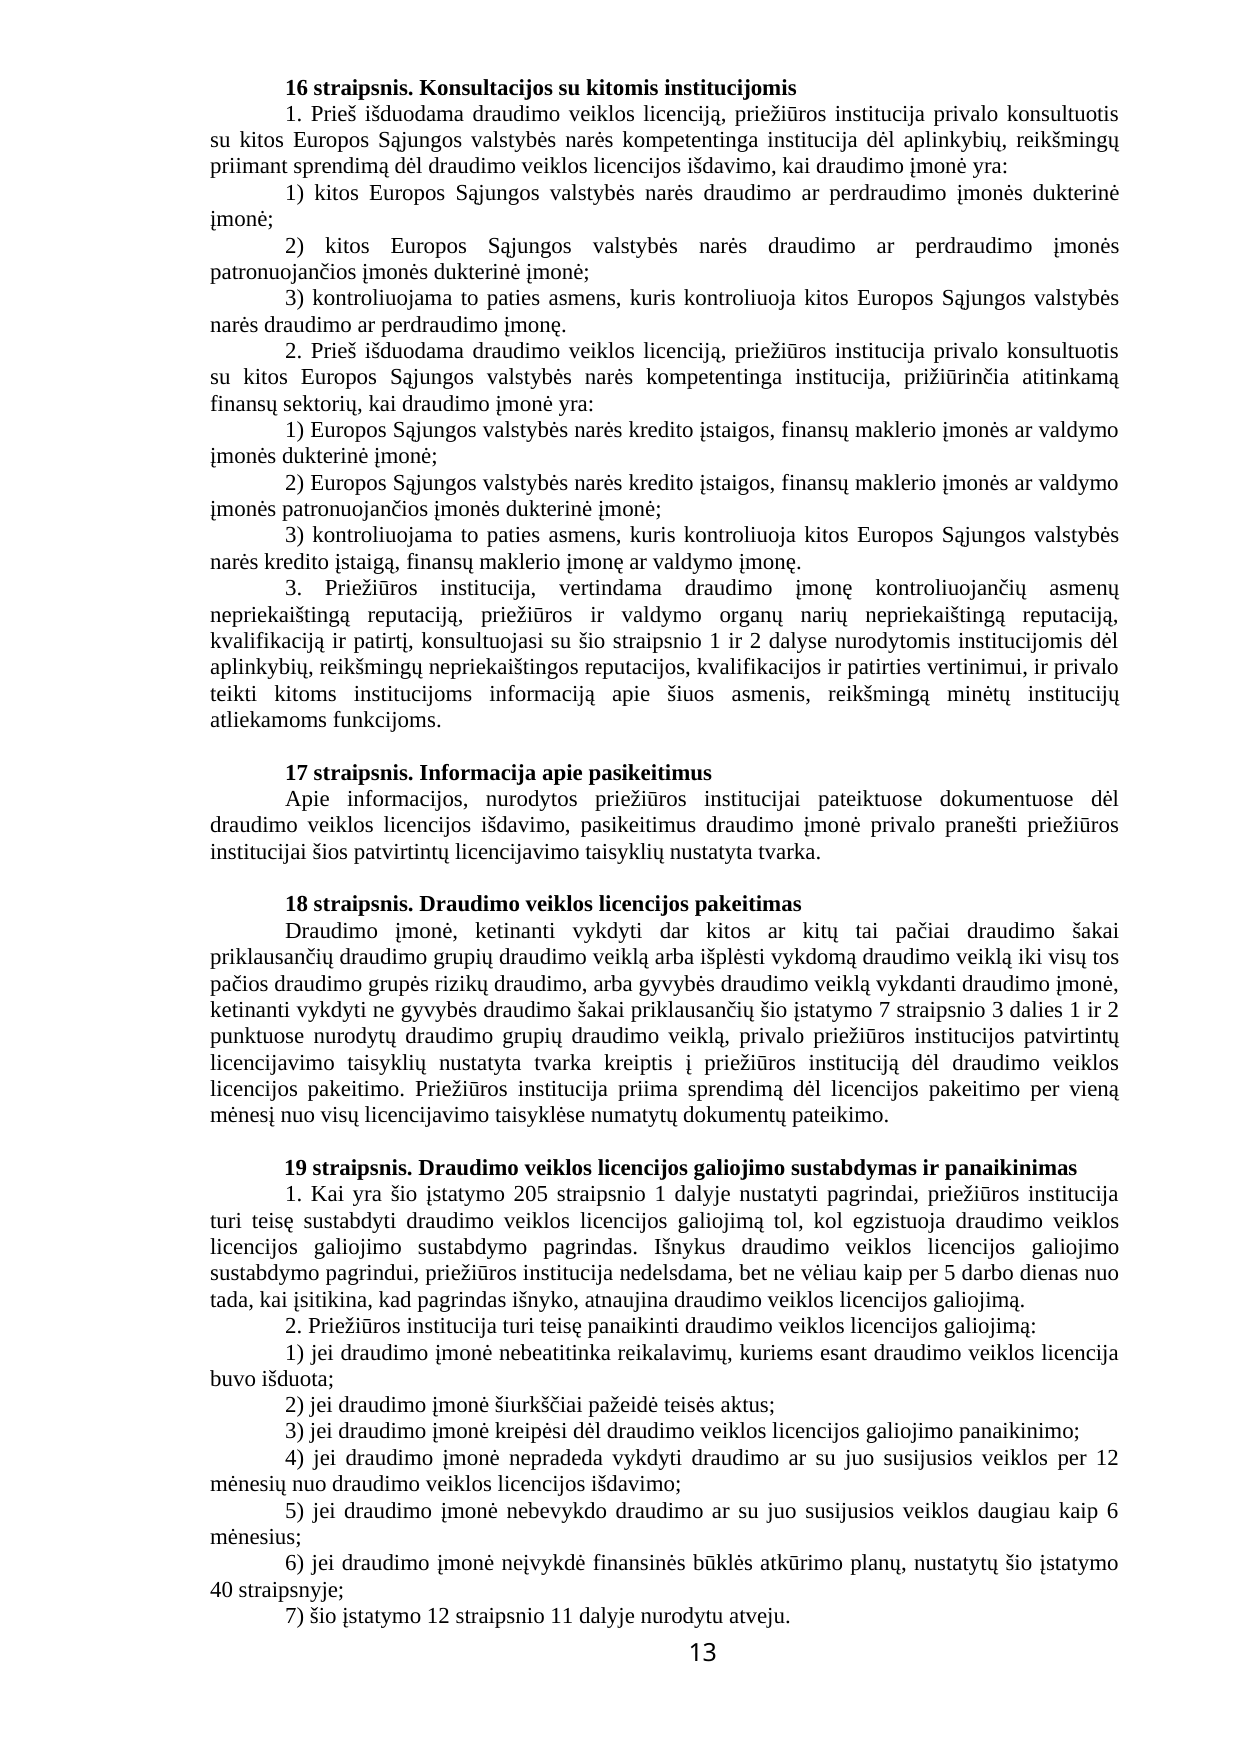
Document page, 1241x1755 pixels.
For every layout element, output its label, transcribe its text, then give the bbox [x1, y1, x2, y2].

text 1) kitos Europos Sąjungos valstybės narės draudimo ar perdraudimo įmonės dukterinė įmonė; [210, 179, 1120, 232]
text 1) jei draudimo įmonė nebeatitinka reikalavimų, kuriems esant draudimo veiklos licencija buvo išduota; [210, 1338, 1120, 1391]
text Draudimo įmonė, ketinanti vykdyti dar kitos ar kitų tai pačiai draudimo šakai priklausančių draudimo grupių draudimo veiklą arba išplėsti vykdomą draudimo veiklą iki visų tos pačios draudimo grupės rizikų draudimo, arba gyvybės draudimo veiklą vykdanti draudimo įmonė, ketinanti vykdyti ne gyvybės draudimo šakai priklausančių šio įstatymo 7 straipsnio 3 dalies 1 ir 2 punktuose nurodytų draudimo grupių draudimo veiklą, privalo priežiūros institucijos patvirtintų licencijavimo taisyklių nustatyta tvarka kreiptis į priežiūros instituciją dėl draudimo veiklos licencijos pakeitimo. Priežiūros institucija priima sprendimą dėl licencijos pakeitimo per vieną mėnesį nuo visų licencijavimo taisyklėse numatytų dokumentų pateikimo. [210, 917, 1120, 1128]
text 1. Kai yra šio įstatymo 205 straipsnio 1 dalyje nustatyti pagrindai, priežiūros institucija turi teisę sustabdyti draudimo veiklos licencijos galiojimą tol, kol egzistuoja draudimo veiklos licencijos galiojimo sustabdymo pagrindas. Išnykus draudimo veiklos licencijos galiojimo sustabdymo pagrindui, priežiūros institucija nedelsdama, bet ne vėliau kaip per 5 darbo dienas nuo tada, kai įsitikina, kad pagrindas išnyko, atnaujina draudimo veiklos licencijos galiojimą. [210, 1180, 1120, 1312]
text 3. Priežiūros institucija, vertindama draudimo įmonę kontroliuojančių asmenų nepriekaištingą reputaciją, priežiūros ir valdymo organų narių nepriekaištingą reputaciją, kvalifikaciją ir patirtį, konsultuojasi su šio straipsnio 1 ir 2 dalyse nurodytomis institucijomis dėl aplinkybių, reikšmingų nepriekaištingos reputacijos, kvalifikacijos ir patirties vertinimui, ir privalo teikti kitoms institucijoms informaciją apie šiuos asmenis, reikšmingą minėtų institucijų atliekamoms funkcijoms. [210, 574, 1120, 732]
subtitle 19 straipsnis. Draudimo veiklos licencijos galiojimo sustabdymas ir panaikinimas [284, 1154, 1120, 1180]
text 2. Prieš išduodama draudimo veiklos licenciją, priežiūros institucija privalo konsultuotis su kitos Europos Sąjungos valstybės narės kompetentinga institucija, prižiūrinčia atitinkamą finansų sektorių, kai draudimo įmonė yra: [210, 337, 1120, 416]
text 2) jei draudimo įmonė šiurkščiai pažeidė teisės aktus; [210, 1391, 1120, 1418]
text 4) jei draudimo įmonė nepradeda vykdyti draudimo ar su juo susijusios veiklos per 12 mėnesių nuo draudimo veiklos licencijos išdavimo; [210, 1444, 1120, 1497]
text 5) jei draudimo įmonė nebevykdo draudimo ar su juo susijusios veiklos daugiau kaip 6 mėnesius; [210, 1497, 1120, 1549]
text 3) jei draudimo įmonė kreipėsi dėl draudimo veiklos licencijos galiojimo panaikinimo; [210, 1418, 1120, 1444]
text 2. Priežiūros institucija turi teisę panaikinti draudimo veiklos licencijos galiojimą: [210, 1312, 1120, 1338]
text 3) kontroliuojama to paties asmens, kuris kontroliuoja kitos Europos Sąjungos valstybės narės kredito įstaigą, finansų maklerio įmonę ar valdymo įmonę. [210, 522, 1120, 574]
text 3) kontroliuojama to paties asmens, kuris kontroliuoja kitos Europos Sąjungos valstybės narės draudimo ar perdraudimo įmonę. [210, 284, 1120, 337]
text 7) šio įstatymo 12 straipsnio 11 dalyje nurodytu atveju. [210, 1602, 1120, 1628]
text 6) jei draudimo įmonė neįvykdė finansinės būklės atkūrimo planų, nustatytų šio įstatymo 40 straipsnyje; [210, 1549, 1120, 1602]
text Apie informacijos, nurodytos priežiūros institucijai pateiktuose dokumentuose dėl draudimo veiklos licencijos išdavimo, pasikeitimus draudimo įmonė privalo pranešti priežiūros institucijai šios patvirtintų licencijavimo taisyklių nustatyta tvarka. [210, 785, 1120, 864]
text 16 straipsnis. Konsultacijos su kitomis institucijomis [210, 73, 1120, 100]
text 2) Europos Sąjungos valstybės narės kredito įstaigos, finansų maklerio įmonės ar valdymo įmonės patronuojančios įmonės dukterinė įmonė; [210, 469, 1120, 522]
text 1) Europos Sąjungos valstybės narės kredito įstaigos, finansų maklerio įmonės ar valdymo įmonės dukterinė įmonė; [210, 416, 1120, 469]
text 18 straipsnis. Draudimo veiklos licencijos pakeitimas [210, 891, 1120, 917]
text 2) kitos Europos Sąjungos valstybės narės draudimo ar perdraudimo įmonės patronuojančios įmonės dukterinė įmonė; [210, 232, 1120, 284]
text 17 straipsnis. Informacija apie pasikeitimus [210, 759, 1120, 785]
text 1. Prieš išduodama draudimo veiklos licenciją, priežiūros institucija privalo konsultuotis su kitos Europos Sąjungos valstybės narės kompetentinga institucija dėl aplinkybių, reikšmingų priimant sprendimą dėl draudimo veiklos licencijos išdavimo, kai draudimo įmonė yra: [210, 100, 1120, 179]
